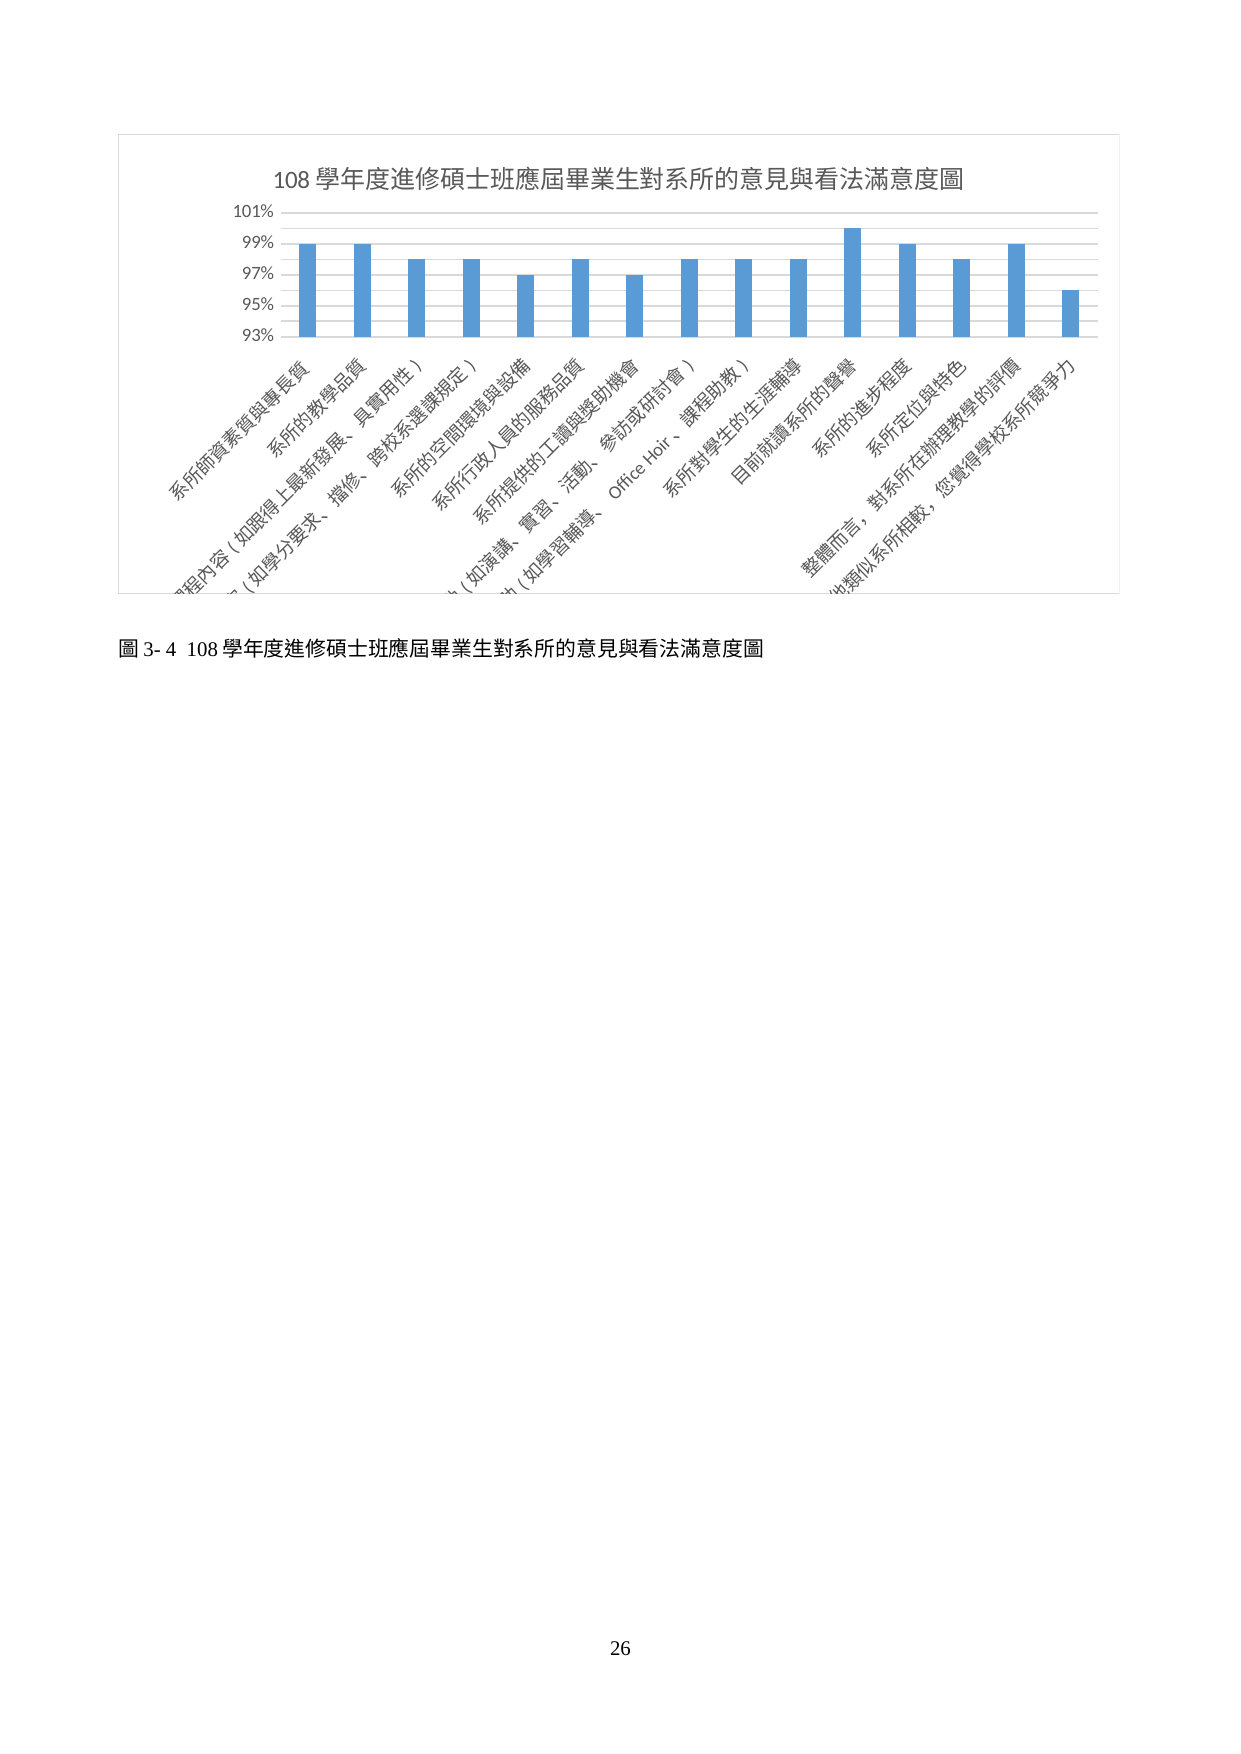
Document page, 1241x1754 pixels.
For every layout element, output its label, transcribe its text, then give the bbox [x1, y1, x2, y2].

text 圖3- 4 108學年度進修碩士班應屆畢業生對系所的意見與看法滿意度圖 [118, 606, 1122, 668]
